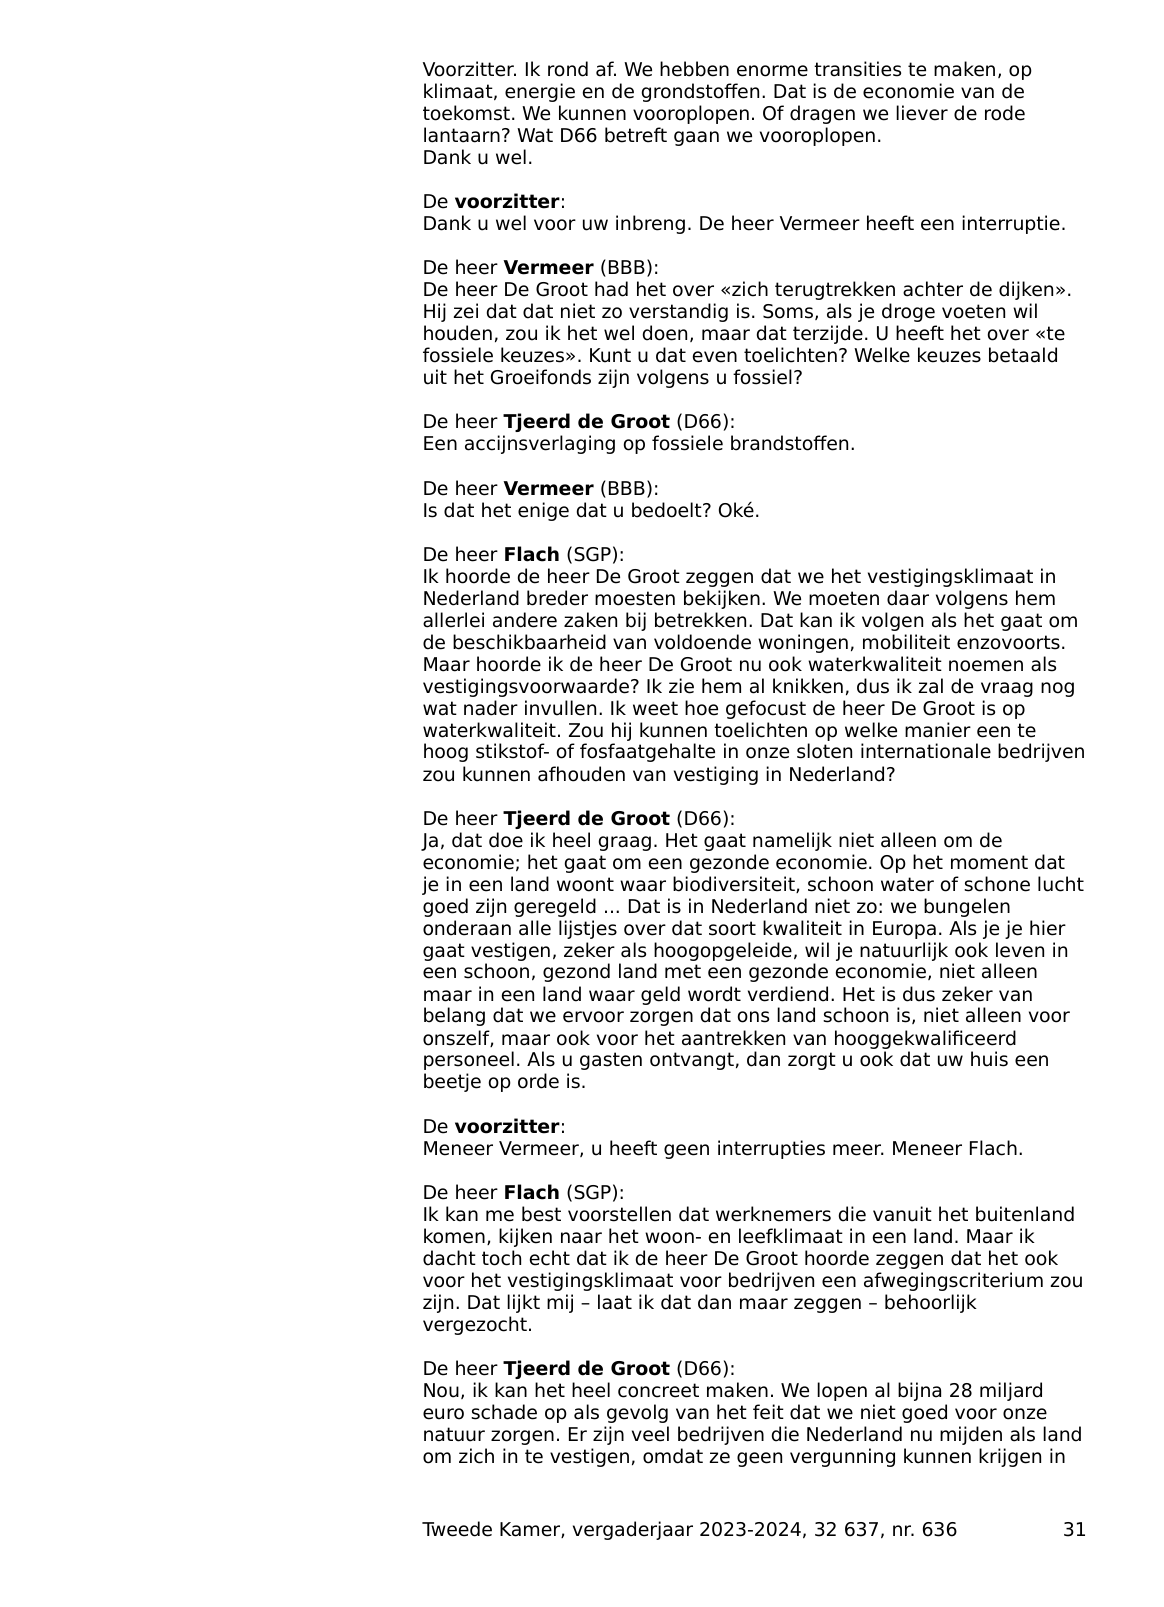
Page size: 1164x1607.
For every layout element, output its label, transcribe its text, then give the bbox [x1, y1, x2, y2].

text De heer Tjeerd de Groot (D66): [422, 808, 1087, 829]
text De heer Flach (SGP): [422, 1182, 1087, 1204]
text De heer Tjeerd de Groot (D66): [422, 411, 1087, 433]
text De heer Flach (SGP): [422, 544, 1087, 566]
text Nou, ik kan het heel concreet maken. We lopen al bijna 28 miljard euro schade op als gevolg van het feit dat we niet goed voor onze natuur zorgen. Er zijn veel bedrijven die Nederland nu mijden als land om zich in te vestigen, omdat ze geen vergunning kunnen krijgen in [422, 1380, 1087, 1468]
text Ik kan me best voorstellen dat werknemers die vanuit het buitenland komen, kijken naar het woon- en leefklimaat in een land. Maar ik dacht toch echt dat ik de heer De Groot hoorde zeggen dat het ook voor het vestigingsklimaat voor bedrijven een afwegingscriterium zou zijn. Dat lijkt mij – laat ik dat dan maar zeggen – behoorlijk vergezocht. [422, 1204, 1087, 1336]
text De voorzitter: [422, 191, 1087, 213]
text Is dat het enige dat u bedoelt? Oké. [422, 499, 1087, 521]
text Meneer Vermeer, u heeft geen interrupties meer. Meneer Flach. [422, 1137, 1087, 1159]
text De heer De Groot had het over «zich terugtrekken achter de dijken». Hij zei dat dat niet zo verstandig is. Soms, als je droge voeten wil houden, zou ik het wel doen, maar dat terzijde. U heeft het over «te fossiele keuzes». Kunt u dat even toelichten? Welke keuzes betaald uit het Groeifonds zijn volgens u fossiel? [422, 279, 1087, 389]
text Ja, dat doe ik heel graag. Het gaat namelijk niet alleen om de economie; het gaat om een gezonde economie. Op het moment dat je in een land woont waar biodiversiteit, schoon water of schone lucht goed zijn geregeld ... Dat is in Nederland niet zo: we bungelen onderaan alle lijstjes over dat soort kwaliteit in Europa. Als je je hier gaat vestigen, zeker als hoogopgeleide, wil je natuurlijk ook leven in een schoon, gezond land met een gezonde economie, niet alleen maar in een land waar geld wordt verdiend. Het is dus zeker van belang dat we ervoor zorgen dat ons land schoon is, niet alleen voor onszelf, maar ook voor het aantrekken van hooggekwalificeerd personeel. Als u gasten ontvangt, dan zorgt u ook dat uw huis een beetje op orde is. [422, 829, 1087, 1093]
text De heer Vermeer (BBB): [422, 257, 1087, 279]
text De heer Tjeerd de Groot (D66): [422, 1358, 1087, 1380]
text Dank u wel. [422, 147, 1087, 169]
text Een accijnsverlaging op fossiele brandstoffen. [422, 433, 1087, 455]
text De voorzitter: [422, 1116, 1087, 1137]
text De heer Vermeer (BBB): [422, 477, 1087, 499]
text Ik hoorde de heer De Groot zeggen dat we het vestigingsklimaat in Nederland breder moesten bekijken. We moeten daar volgens hem allerlei andere zaken bij betrekken. Dat kan ik volgen als het gaat om de beschikbaarheid van voldoende woningen, mobiliteit enzovoorts. Maar hoorde ik de heer De Groot nu ook waterkwaliteit noemen als vestigingsvoorwaarde? Ik zie hem al knikken, dus ik zal de vraag nog wat nader invullen. Ik weet hoe gefocust de heer De Groot is op waterkwaliteit. Zou hij kunnen toelichten op welke manier een te hoog stikstof- of fosfaatgehalte in onze sloten internationale bedrijven zou kunnen afhouden van vestiging in Nederland? [422, 566, 1087, 785]
text Dank u wel voor uw inbreng. De heer Vermeer heeft een interruptie. [422, 213, 1087, 235]
text Voorzitter. Ik rond af. We hebben enorme transities te maken, op klimaat, energie en de grondstoffen. Dat is de economie van de toekomst. We kunnen vooroplopen. Of dragen we liever de rode lantaarn? Wat D66 betreft gaan we vooroplopen. [422, 59, 1087, 147]
